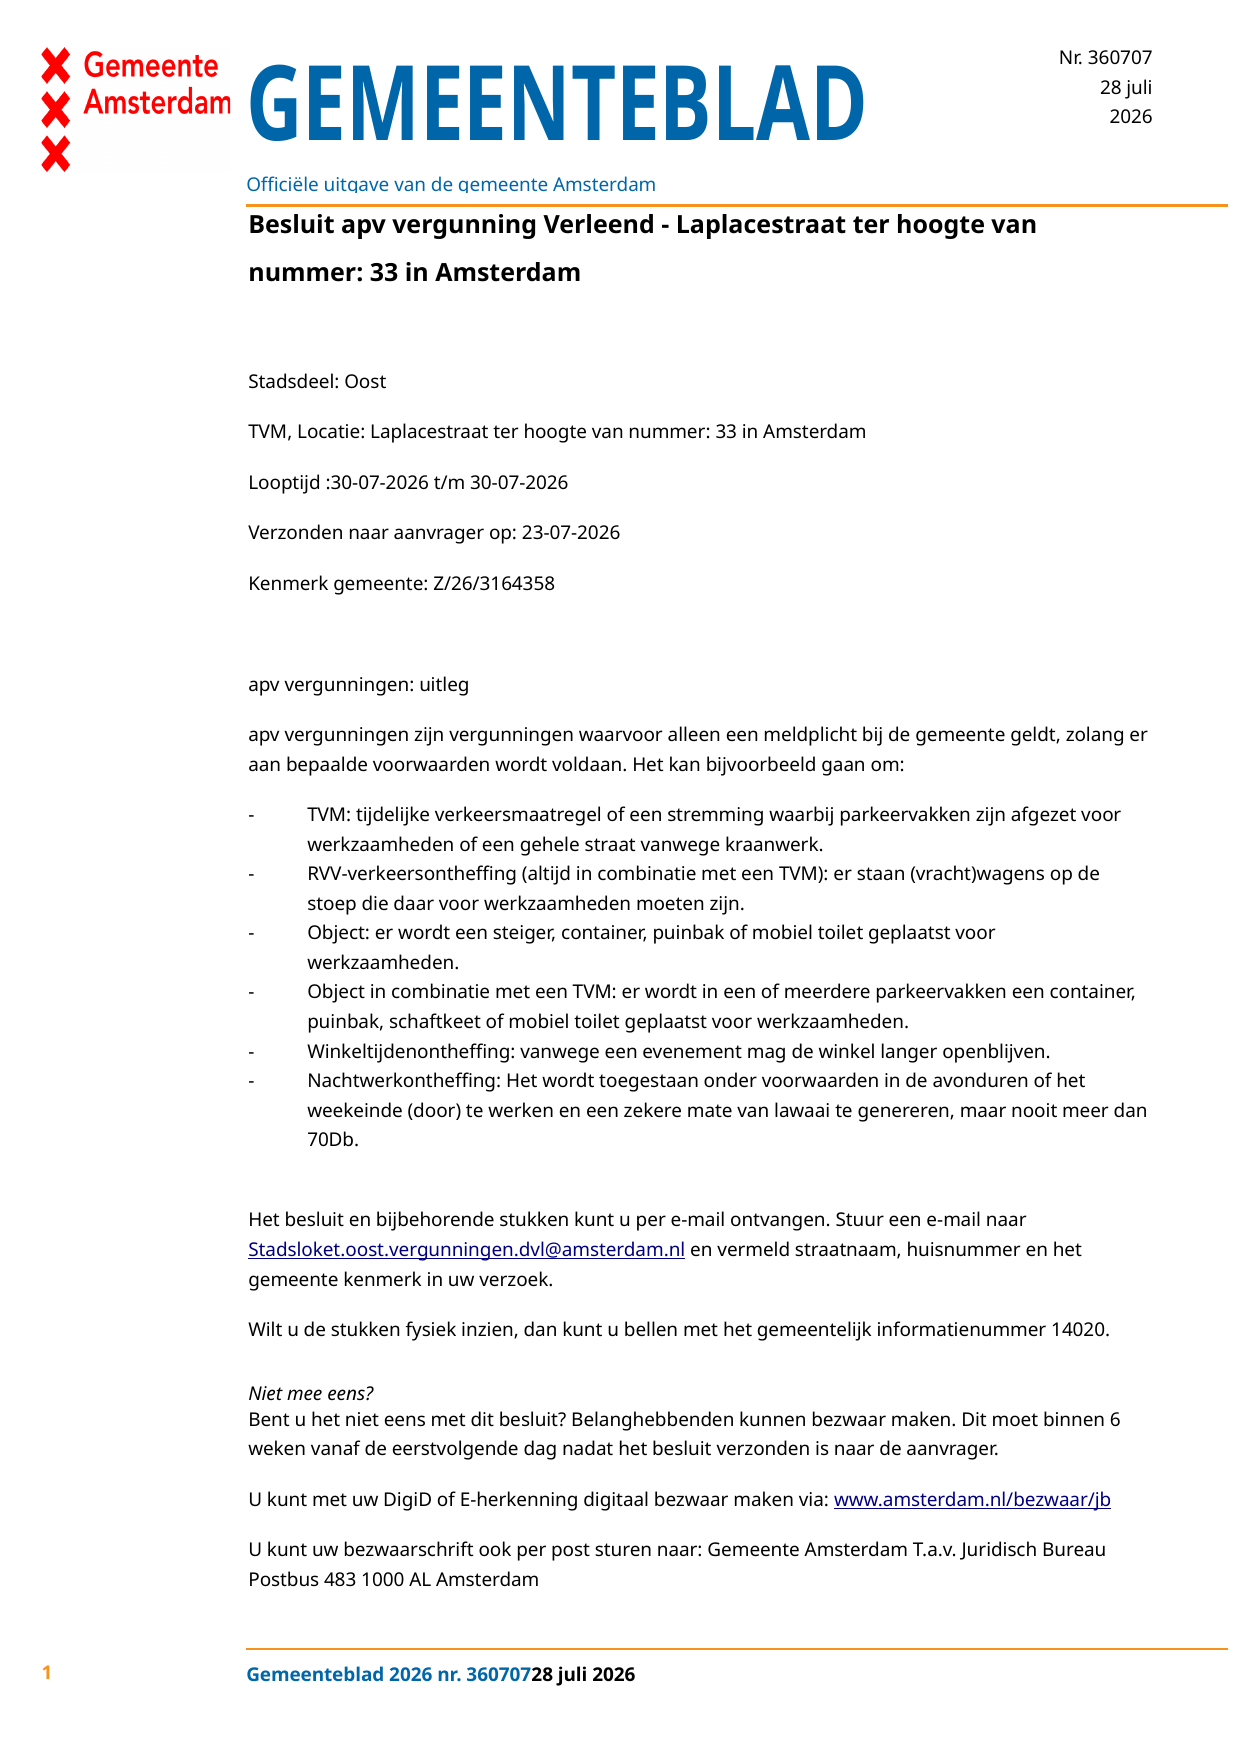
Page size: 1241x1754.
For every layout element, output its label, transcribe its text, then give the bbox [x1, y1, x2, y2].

text Wilt u de stukken fysiek inzien, dan kunt u bellen met het gemeentelijk informatienummer 14020. [248, 1316, 1152, 1342]
text Niet mee eens? [248, 1380, 1152, 1406]
text Het besluit en bijbehorende stukken kunt u per e-mail ontvangen. Stuur een e-mail naar Stadsloket.oost.vergunningen.dvl@amsterdam.nl en vermeld straatnaam, huisnummer en het gemeente kenmerk in uw verzoek. [248, 1207, 1152, 1292]
text Bent u het niet eens met dit besluit? Belanghebbenden kunnen bezwaar maken. Dit moet binnen 6 weken vanaf de eerstvolgende dag nadat het besluit verzonden is naar de aanvrager. [248, 1406, 1152, 1461]
list Winkeltijdenontheffing: vanwege een evenement mag de winkel langer openblijven. [248, 1038, 1152, 1064]
text Verzonden naar aanvrager op: 23-07-2026 [248, 519, 1152, 545]
list Nachtwerkontheffing: Het wordt toegestaan onder voorwaarden in de avonduren of het weekeinde (door) te werken en een zekere mate van lawaai te genereren, maar nooit meer dan 70Db. [248, 1067, 1152, 1152]
list RVV-verkeersontheffing (altijd in combinatie met een TVM): er staan (vracht)wagens op de stoep die daar voor werkzaamheden moeten zijn. [248, 860, 1152, 916]
text Stadsdeel: Oost [248, 368, 1152, 394]
list Object in combinatie met een TVM: er wordt in een of meerdere parkeervakken een container, puinbak, schaftkeet of mobiel toilet geplaatst voor werkzaamheden. [248, 979, 1152, 1034]
text U kunt met uw DigiD of E-herkenning digitaal bezwaar maken via: www.amsterdam.nl/bezwaar/jb [248, 1486, 1152, 1512]
picture [41, 47, 231, 172]
text apv vergunningen: uitleg [248, 671, 1152, 697]
text U kunt uw bezwaarschrift ook per post sturen naar: Gemeente Amsterdam T.a.v. Juridisch Bureau Postbus 483 1000 AL Amsterdam [248, 1536, 1152, 1592]
text apv vergunningen zijn vergunningen waarvoor alleen een meldplicht bij de gemeente geldt, zolang er aan bepaalde voorwaarden wordt voldaan. Het kan bijvoorbeeld gaan om: [248, 721, 1152, 777]
text Besluit apv vergunning Verleend - Laplacestraat ter hoogte van nummer: 33 in Amsterdam [248, 207, 1152, 288]
list TVM: tijdelijke verkeersmaatregel of een stremming waarbij parkeervakken zijn afgezet voor werkzaamheden of een gehele straat vanwege kraanwerk. [248, 801, 1152, 857]
text Looptijd :30-07-2026 t/m 30-07-2026 [248, 469, 1152, 495]
text Kenmerk gemeente: Z/26/3164358 [248, 570, 1152, 596]
text TVM, Locatie: Laplacestraat ter hoogte van nummer: 33 in Amsterdam [248, 419, 1152, 444]
list Object: er wordt een steiger, container, puinbak of mobiel toilet geplaatst voor werkzaamheden. [248, 919, 1152, 975]
